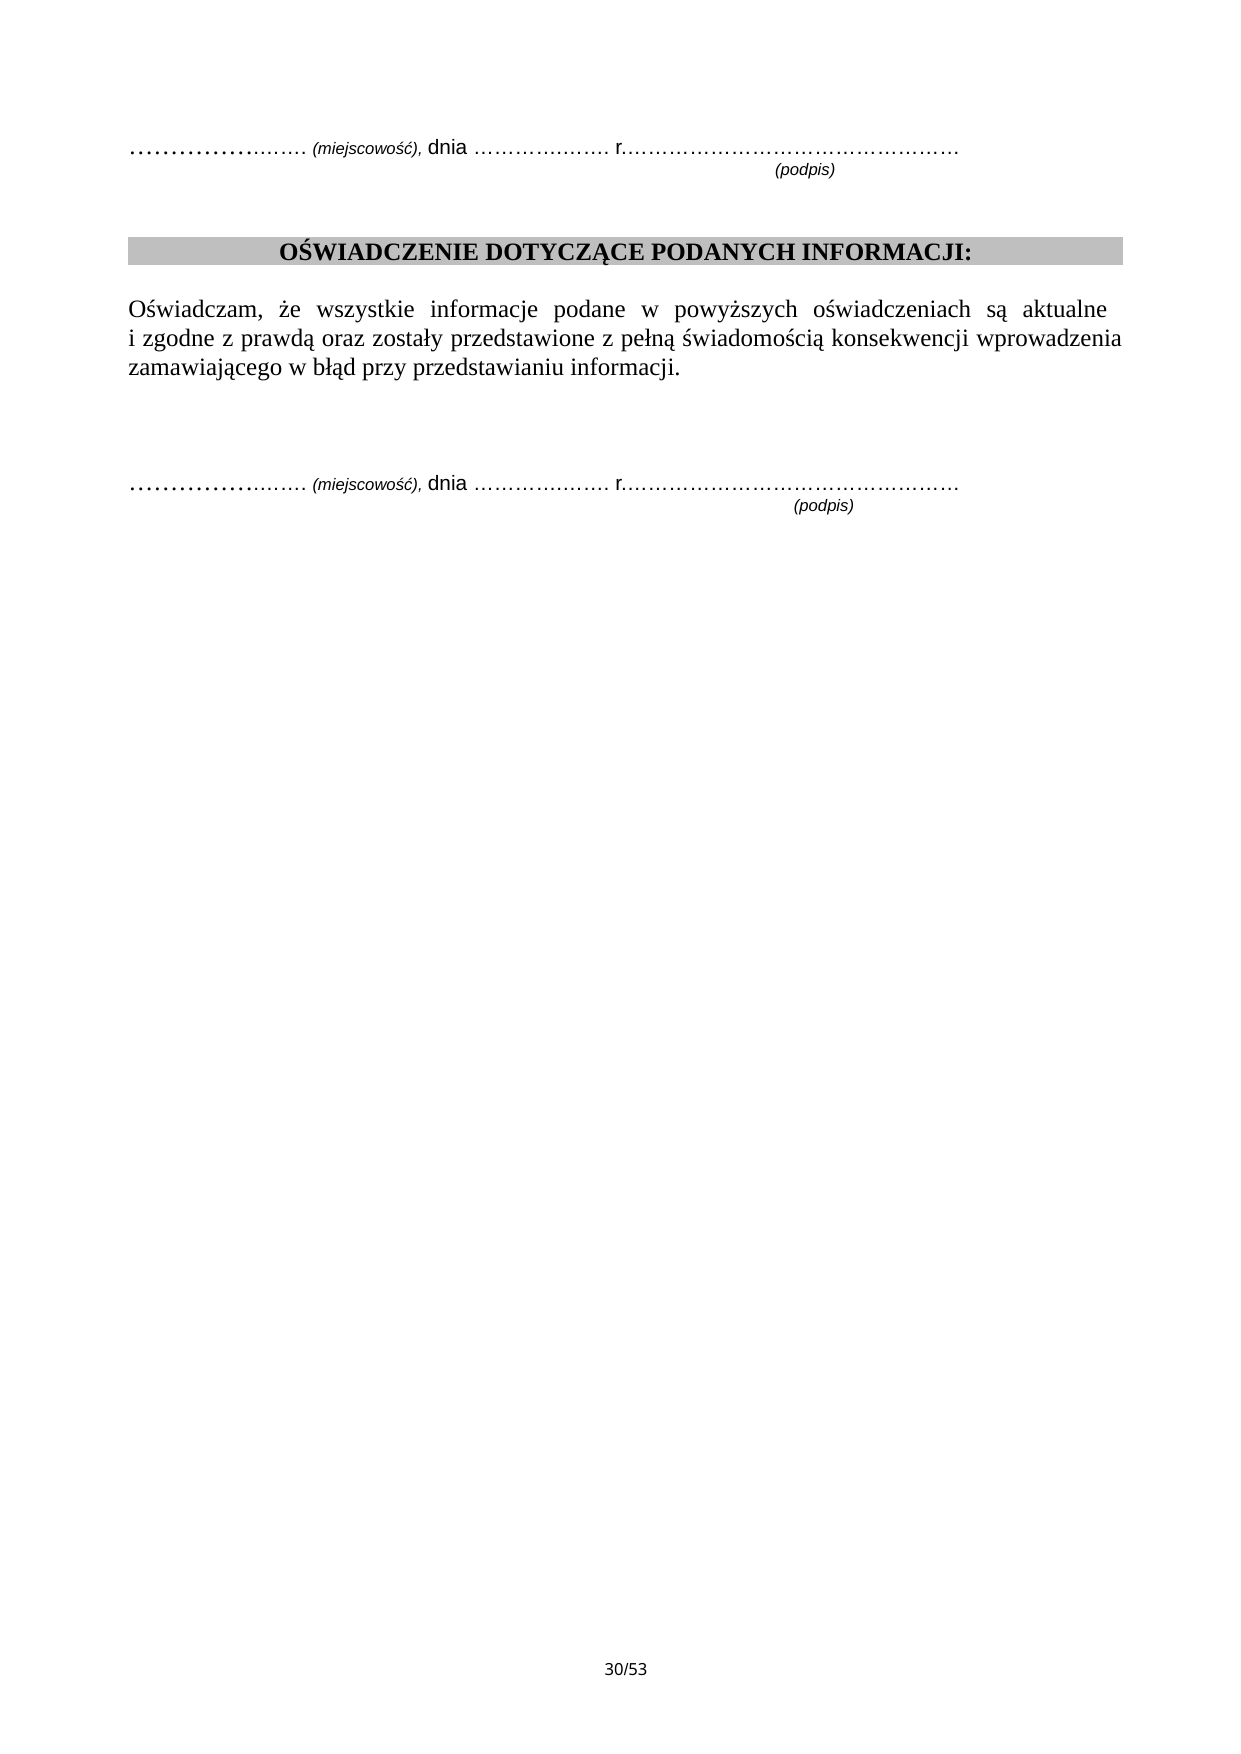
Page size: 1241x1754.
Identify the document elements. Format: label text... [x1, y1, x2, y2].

text …………….……. (miejscowość), dnia ………….……. r.………………………………………… [128, 467, 1123, 495]
text (podpis) [775, 160, 1123, 179]
text Oświadczam, że wszystkie informacje podane w powyższych oświadczeniach są aktualne i zgodne z prawdą oraz zostały przedstawione z pełną świadomością konsekwencji wprowadzenia zamawiającego w błąd przy przedstawianiu informacji. [128, 294, 1123, 380]
text (podpis) [794, 495, 1123, 514]
text …………….……. (miejscowość), dnia ………….……. r.………………………………………… [128, 131, 1123, 160]
text OŚWIADCZENIE DOTYCZĄCE PODANYCH INFORMACJI: [128, 237, 1123, 265]
